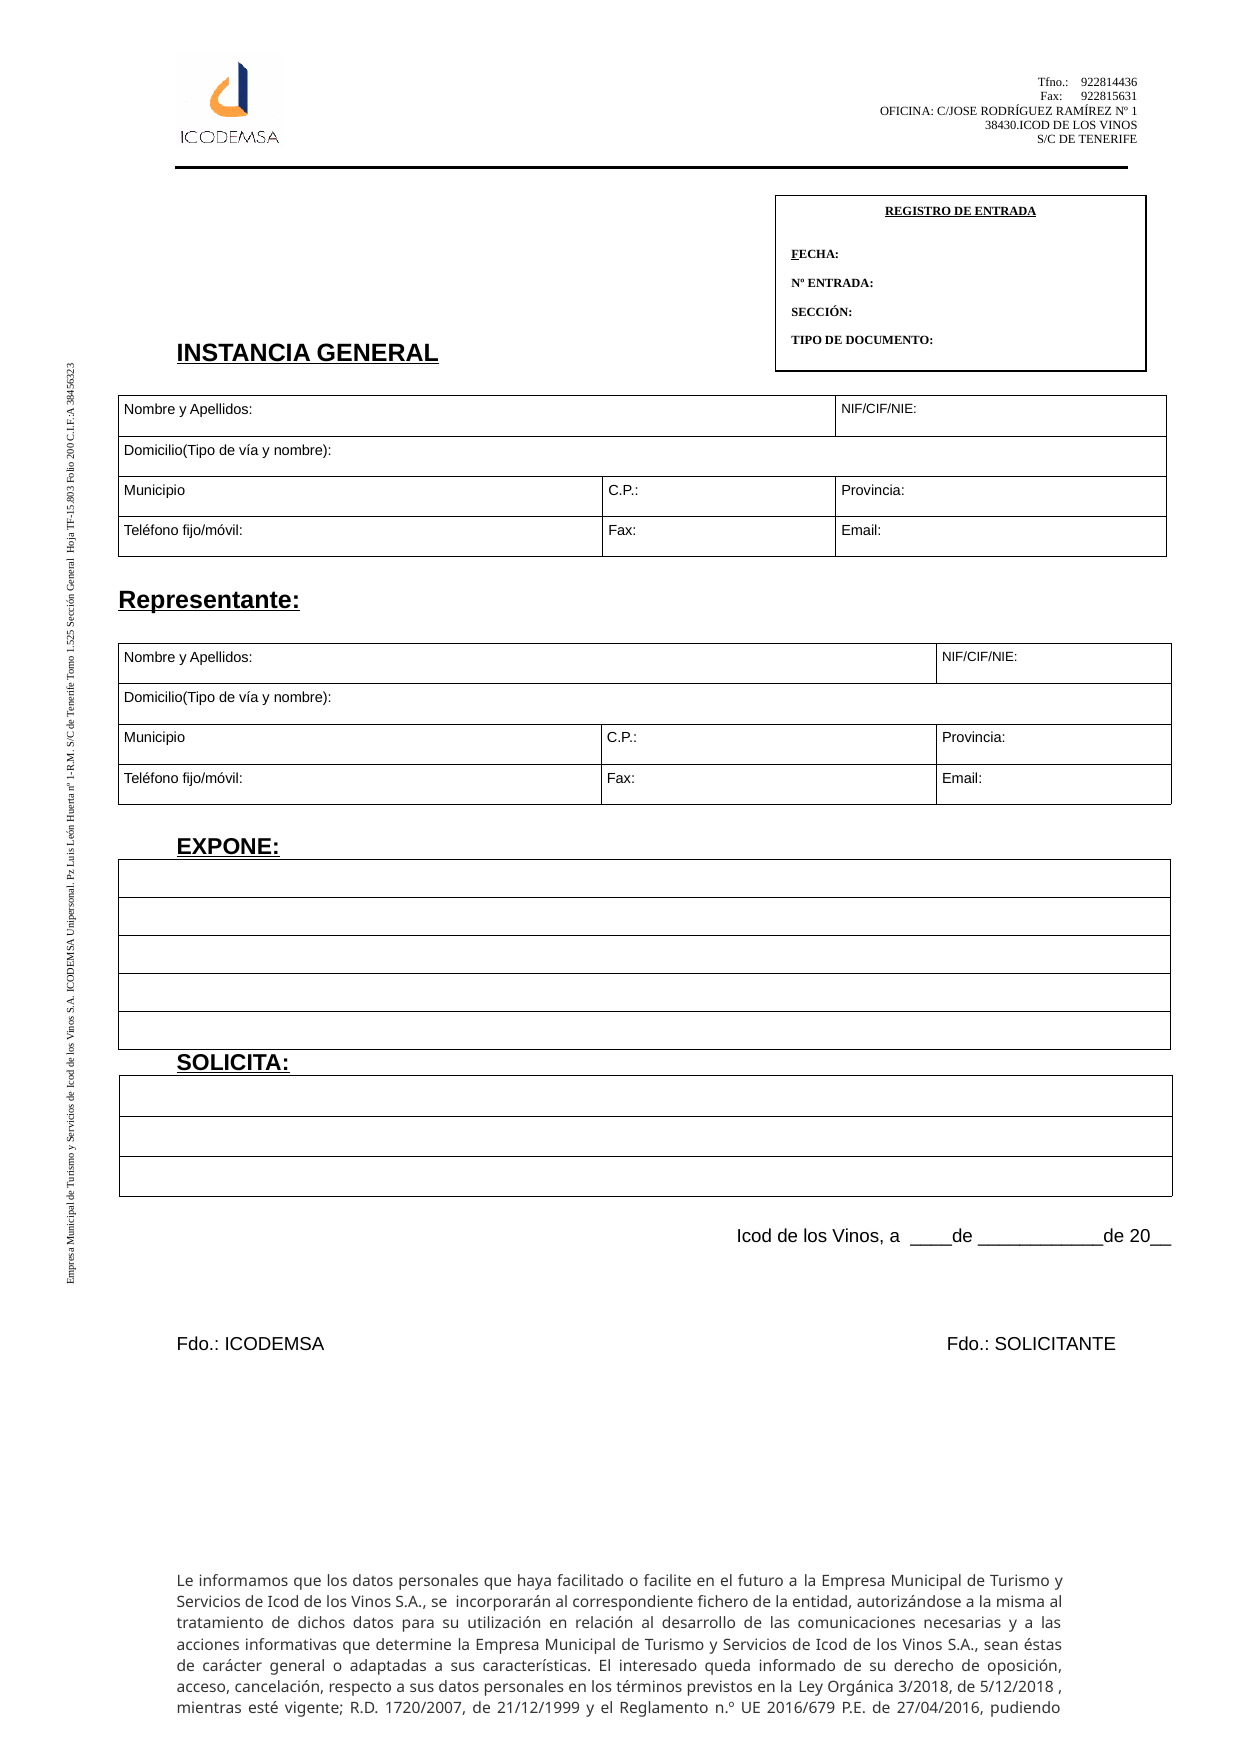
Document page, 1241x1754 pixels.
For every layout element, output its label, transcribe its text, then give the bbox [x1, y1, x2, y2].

text SOLICITA: [176, 1050, 1063, 1075]
text TIPO DE DOCUMENTO: [791, 333, 1130, 347]
table_cell [119, 974, 1170, 1011]
table_cell [119, 1012, 1170, 1049]
text S/C DE TENERIFE [701, 132, 1137, 146]
table_header [119, 860, 1170, 897]
table_header Nombre y Apellidos: [119, 644, 936, 683]
table_cell C.P.: [603, 477, 835, 516]
text Representante: [118, 585, 1063, 614]
table_cell [119, 898, 1170, 935]
table_cell [120, 1117, 1172, 1156]
table_cell Fax: [603, 517, 835, 556]
table_cell Provincia: [836, 477, 1166, 516]
text EXPONE: [176, 833, 1063, 859]
table_cell Provincia: [937, 725, 1171, 764]
table_cell [120, 1157, 1172, 1196]
table_cell Municipio [119, 725, 601, 764]
table_cell Email: [836, 517, 1166, 556]
table_header NIF/CIF/NIE: [836, 396, 1166, 436]
table_cell Teléfono fijo/móvil: [119, 517, 602, 556]
text OFICINA: C/JOSE RODRÍGUEZ RAMÍREZ Nº 1 [701, 103, 1137, 118]
table_cell [119, 936, 1170, 973]
table_header [120, 1076, 1172, 1116]
text SECCIÓN: [791, 304, 1130, 319]
text Fdo.: ICODEMSA Fdo.: SOLICITANTE [176, 1333, 1171, 1354]
table_cell Teléfono fijo/móvil: [119, 765, 601, 804]
text FECHA: [791, 247, 1130, 261]
picture [176, 54, 285, 149]
text INSTANCIA GENERAL [176, 338, 774, 366]
table_cell Email: [937, 765, 1171, 804]
text REGISTRO DE ENTRADA [791, 204, 1130, 218]
table_cell C.P.: [602, 725, 936, 764]
table_header NIF/CIF/NIE: [937, 644, 1171, 683]
table_cell Fax: [602, 765, 936, 804]
text Fax: 922815631 [701, 89, 1137, 103]
table_cell Domicilio(Tipo de vía y nombre): [119, 684, 1171, 723]
text Icod de los Vinos, a ____de ____________de 20__ [120, 1225, 1171, 1247]
text Nº ENTRADA: [791, 276, 1130, 290]
text 38430.ICOD DE LOS VINOS [701, 118, 1137, 132]
table_cell Domicilio(Tipo de vía y nombre): [119, 437, 1166, 476]
table_cell Municipio [119, 477, 602, 516]
table_header Nombre y Apellidos: [119, 396, 835, 436]
text Tfno.: 922814436 [701, 74, 1137, 89]
